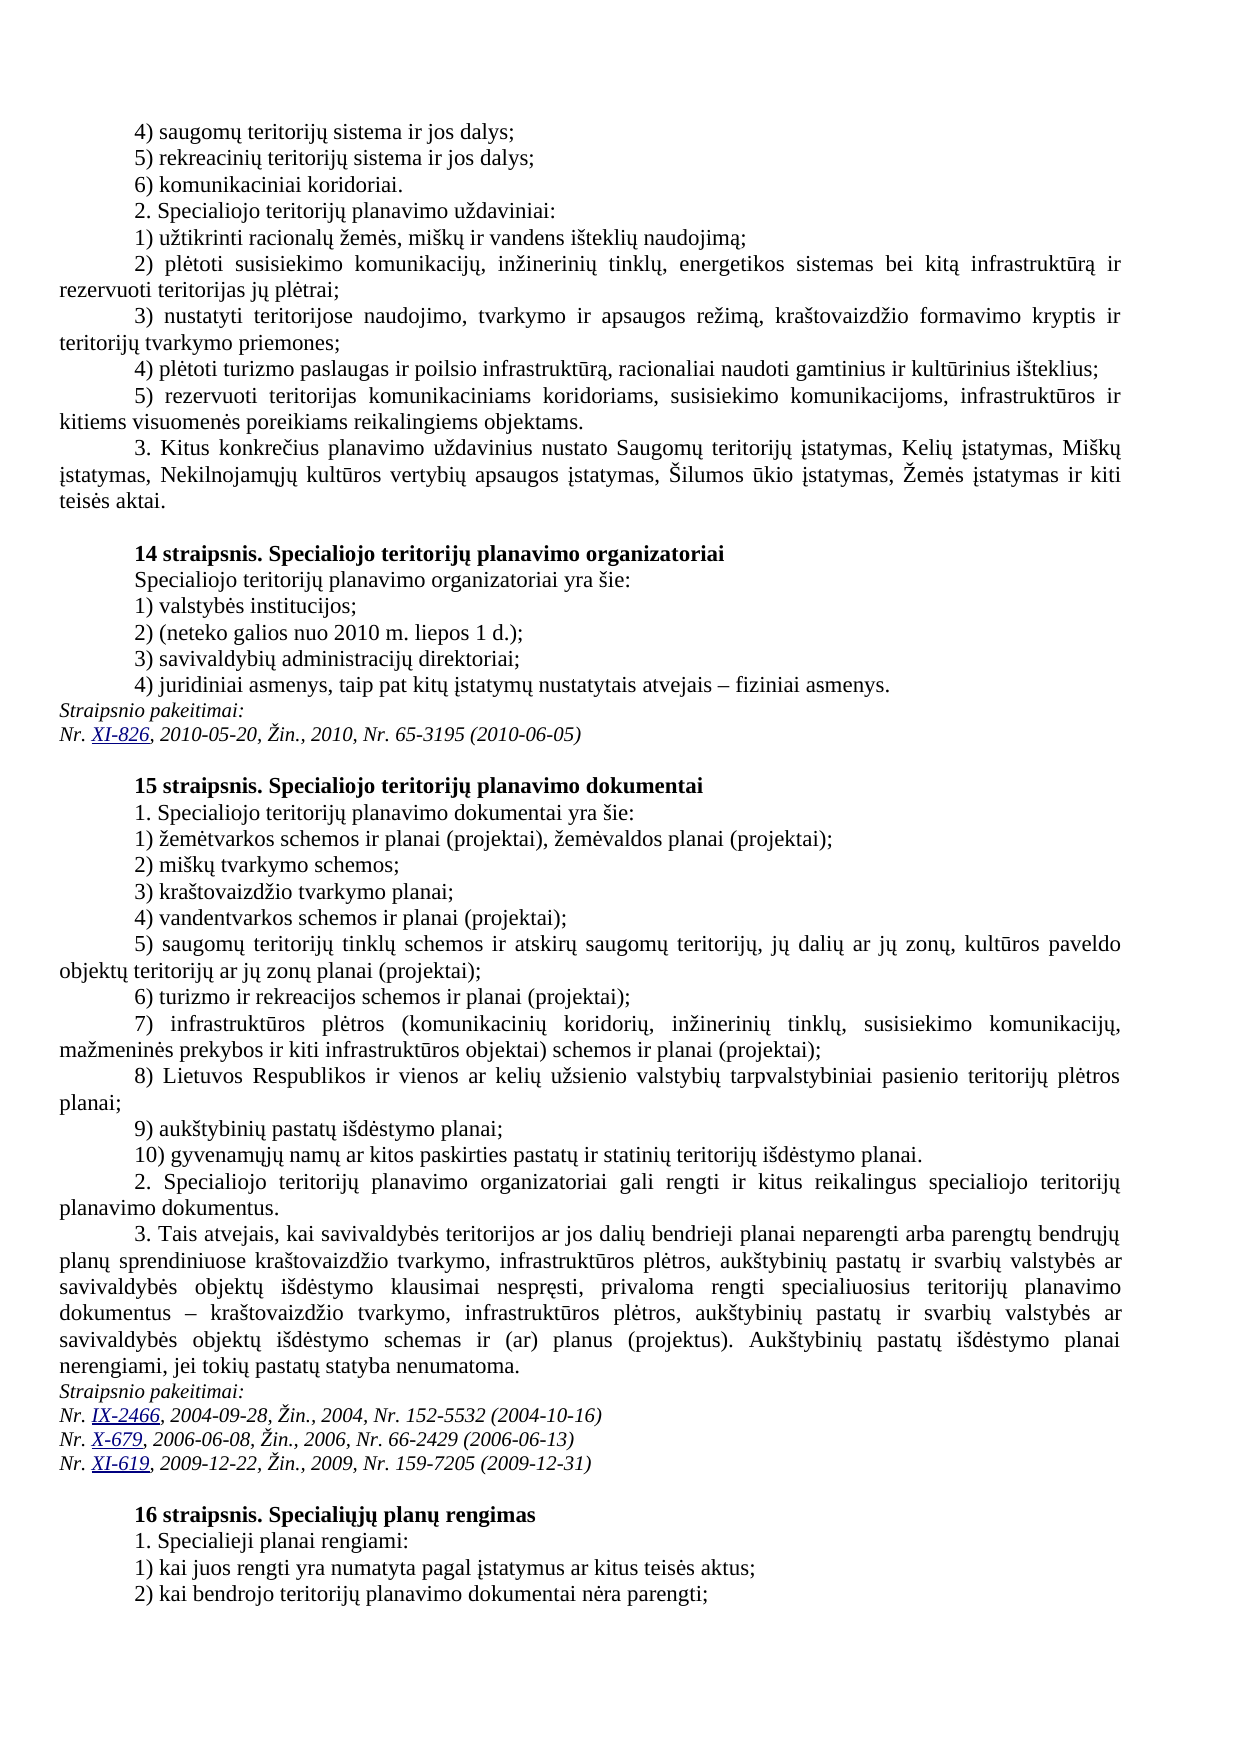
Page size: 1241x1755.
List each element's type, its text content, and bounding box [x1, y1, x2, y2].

text 3. Tais atvejais, kai savivaldybės teritorijos ar jos dalių bendrieji planai neparengti arba parengtų bendrųjų planų sprendiniuose kraštovaizdžio tvarkymo, infrastruktūros plėtros, aukštybinių pastatų ir svarbių valstybės ar savivaldybės objektų išdėstymo klausimai nespręsti, privaloma rengti specialiuosius teritorijų planavimo dokumentus – kraštovaizdžio tvarkymo, infrastruktūros plėtros, aukštybinių pastatų ir svarbių valstybės ar savivaldybės objektų išdėstymo schemas ir (ar) planus (projektus). Aukštybinių pastatų išdėstymo planai nerengiami, jei tokių pastatų statyba nenumatoma. [59, 1220, 1122, 1378]
text 1) žemėtvarkos schemos ir planai (projektai), žemėvaldos planai (projektai); [59, 825, 1122, 851]
text 2) plėtoti susisiekimo komunikacijų, inžinerinių tinklų, energetikos sistemas bei kitą infrastruktūrą ir rezervuoti teritorijas jų plėtrai; [59, 250, 1122, 303]
text 2) miškų tvarkymo schemos; [59, 851, 1122, 878]
text 2) kai bendrojo teritorijų planavimo dokumentai nėra parengti; [59, 1580, 1122, 1607]
text 15 straipsnis. Specialiojo teritorijų planavimo dokumentai [59, 772, 1122, 799]
text Nr. XI-826, 2010-05-20, Žin., 2010, Nr. 65-3195 (2010-06-05) [59, 722, 1122, 746]
text 6) komunikaciniai koridoriai. [59, 171, 1122, 197]
text 3) kraštovaizdžio tvarkymo planai; [59, 878, 1122, 904]
text 1) užtikrinti racionalų žemės, miškų ir vandens išteklių naudojimą; [59, 223, 1122, 250]
text 3) nustatyti teritorijose naudojimo, tvarkymo ir apsaugos režimą, kraštovaizdžio formavimo kryptis ir teritorijų tvarkymo priemones; [59, 303, 1122, 355]
text 2. Specialiojo teritorijų planavimo organizatoriai gali rengti ir kitus reikalingus specialiojo teritorijų planavimo dokumentus. [59, 1168, 1122, 1220]
text 4) juridiniai asmenys, taip pat kitų įstatymų nustatytais atvejais – fiziniai asmenys. [59, 672, 1122, 698]
text Specialiojo teritorijų planavimo organizatoriai yra šie: [59, 566, 1122, 592]
text 8) Lietuvos Respublikos ir vienos ar kelių užsienio valstybių tarpvalstybiniai pasienio teritorijų plėtros planai; [59, 1062, 1122, 1115]
text Nr. X-679, 2006-06-08, Žin., 2006, Nr. 66-2429 (2006-06-13) [59, 1427, 1122, 1451]
text 9) aukštybinių pastatų išdėstymo planai; [59, 1115, 1122, 1141]
text 3) savivaldybių administracijų direktoriai; [59, 645, 1122, 672]
text 1) kai juos rengti yra numatyta pagal įstatymus ar kitus teisės aktus; [59, 1554, 1122, 1580]
text 4) vandentvarkos schemos ir planai (projektai); [59, 904, 1122, 931]
text Nr. XI-619, 2009-12-22, Žin., 2009, Nr. 159-7205 (2009-12-31) [59, 1451, 1122, 1475]
text 1) valstybės institucijos; [59, 592, 1122, 619]
text 2) (neteko galios nuo 2010 m. liepos 1 d.); [59, 619, 1122, 645]
text Straipsnio pakeitimai: [59, 1378, 1122, 1403]
text Nr. IX-2466, 2004-09-28, Žin., 2004, Nr. 152-5532 (2004-10-16) [59, 1403, 1122, 1427]
text 16 straipsnis. Specialiųjų planų rengimas [59, 1501, 1122, 1527]
text 4) plėtoti turizmo paslaugas ir poilsio infrastruktūrą, racionaliai naudoti gamtinius ir kultūrinius išteklius; [59, 355, 1122, 382]
text 10) gyvenamųjų namų ar kitos paskirties pastatų ir statinių teritorijų išdėstymo planai. [59, 1141, 1122, 1168]
text 7) infrastruktūros plėtros (komunikacinių koridorių, inžinerinių tinklų, susisiekimo komunikacijų, mažmeninės prekybos ir kiti infrastruktūros objektai) schemos ir planai (projektai); [59, 1009, 1122, 1062]
text 1. Specialieji planai rengiami: [59, 1527, 1122, 1554]
text 5) rezervuoti teritorijas komunikaciniams koridoriams, susisiekimo komunikacijoms, infrastruktūros ir kitiems visuomenės poreikiams reikalingiems objektams. [59, 382, 1122, 434]
text 1. Specialiojo teritorijų planavimo dokumentai yra šie: [59, 799, 1122, 825]
text 2. Specialiojo teritorijų planavimo uždaviniai: [59, 197, 1122, 223]
text 14 straipsnis. Specialiojo teritorijų planavimo organizatoriai [59, 540, 1122, 566]
text Straipsnio pakeitimai: [59, 698, 1122, 722]
text 5) saugomų teritorijų tinklų schemos ir atskirų saugomų teritorijų, jų dalių ar jų zonų, kultūros paveldo objektų teritorijų ar jų zonų planai (projektai); [59, 931, 1122, 983]
text 4) saugomų teritorijų sistema ir jos dalys; [59, 118, 1122, 144]
text 5) rekreacinių teritorijų sistema ir jos dalys; [59, 144, 1122, 171]
text 3. Kitus konkrečius planavimo uždavinius nustato Saugomų teritorijų įstatymas, Kelių įstatymas, Miškų įstatymas, Nekilnojamųjų kultūros vertybių apsaugos įstatymas, Šilumos ūkio įstatymas, Žemės įstatymas ir kiti teisės aktai. [59, 434, 1122, 513]
text 6) turizmo ir rekreacijos schemos ir planai (projektai); [59, 983, 1122, 1009]
